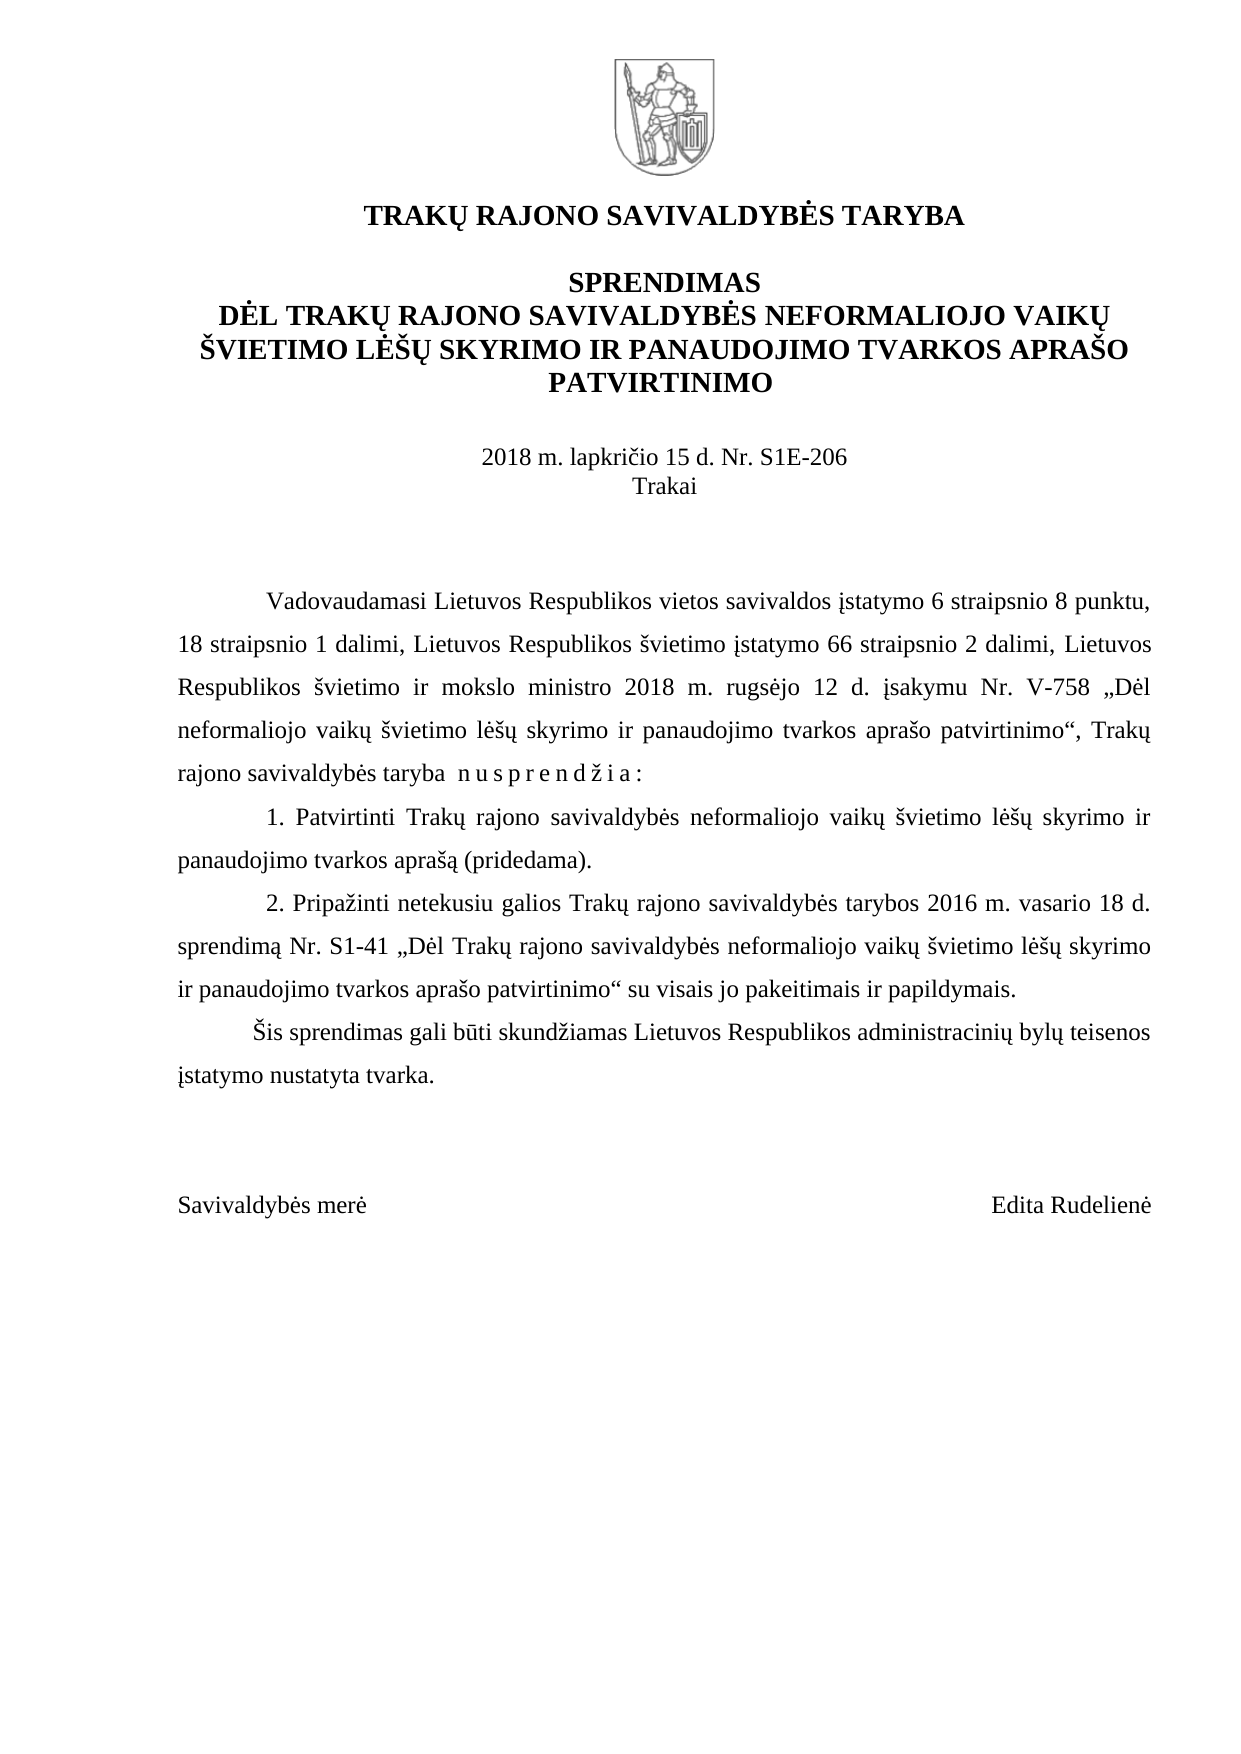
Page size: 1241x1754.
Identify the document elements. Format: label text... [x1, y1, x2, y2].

text 2. Pripažinti netekusiu galios Trakų rajono savivaldybės tarybos 2016 m. vasario 18 d. sprendimą Nr. S1-41 „Dėl Trakų rajono savivaldybės neformaliojo vaikų švietimo lėšų skyrimo ir panaudojimo tvarkos aprašo patvirtinimo“ su visais jo pakeitimais ir papildymais. [177, 888, 1152, 1003]
text Šis sprendimas gali būti skundžiamas Lietuvos Respublikos administracinių bylų teisenos įstatymo nustatyta tvarka. [177, 1017, 1152, 1089]
text Vadovaudamasi Lietuvos Respublikos vietos savivaldos įstatymo 6 straipsnio 8 punktu, 18 straipsnio 1 dalimi, Lietuvos Respublikos švietimo įstatymo 66 straipsnio 2 dalimi, Lietuvos Respublikos švietimo ir mokslo ministro 2018 m. rugsėjo 12 d. įsakymu Nr. V-758 „Dėl neformaliojo vaikų švietimo lėšų skyrimo ir panaudojimo tvarkos aprašo patvirtinimo“, Trakų rajono savivaldybės taryba nusprendžia: [177, 586, 1152, 787]
text Savivaldybės merė Edita Rudelienė [177, 1190, 1152, 1218]
text 2018 m. lapkričio 15 d. Nr. S1E-206 [177, 442, 1152, 471]
text 1. Patvirtinti Trakų rajono savivaldybės neformaliojo vaikų švietimo lėšų skyrimo ir panaudojimo tvarkos aprašą (pridedama). [177, 802, 1152, 873]
text Trakai [177, 471, 1152, 500]
text DĖL TRAKŲ RAJONO SAVIVALDYBĖS NEFORMALIOJO VAIKŲ ŠVIETIMO LĖŠŲ SKYRIMO IR PANAUDOJIMO TVARKOS APRAŠO PATVIRTINIMO [177, 298, 1152, 399]
text SPRENDIMAS [177, 265, 1152, 298]
text TRAKŲ RAJONO SAVIVALDYBĖS TARYBA [177, 198, 1152, 231]
